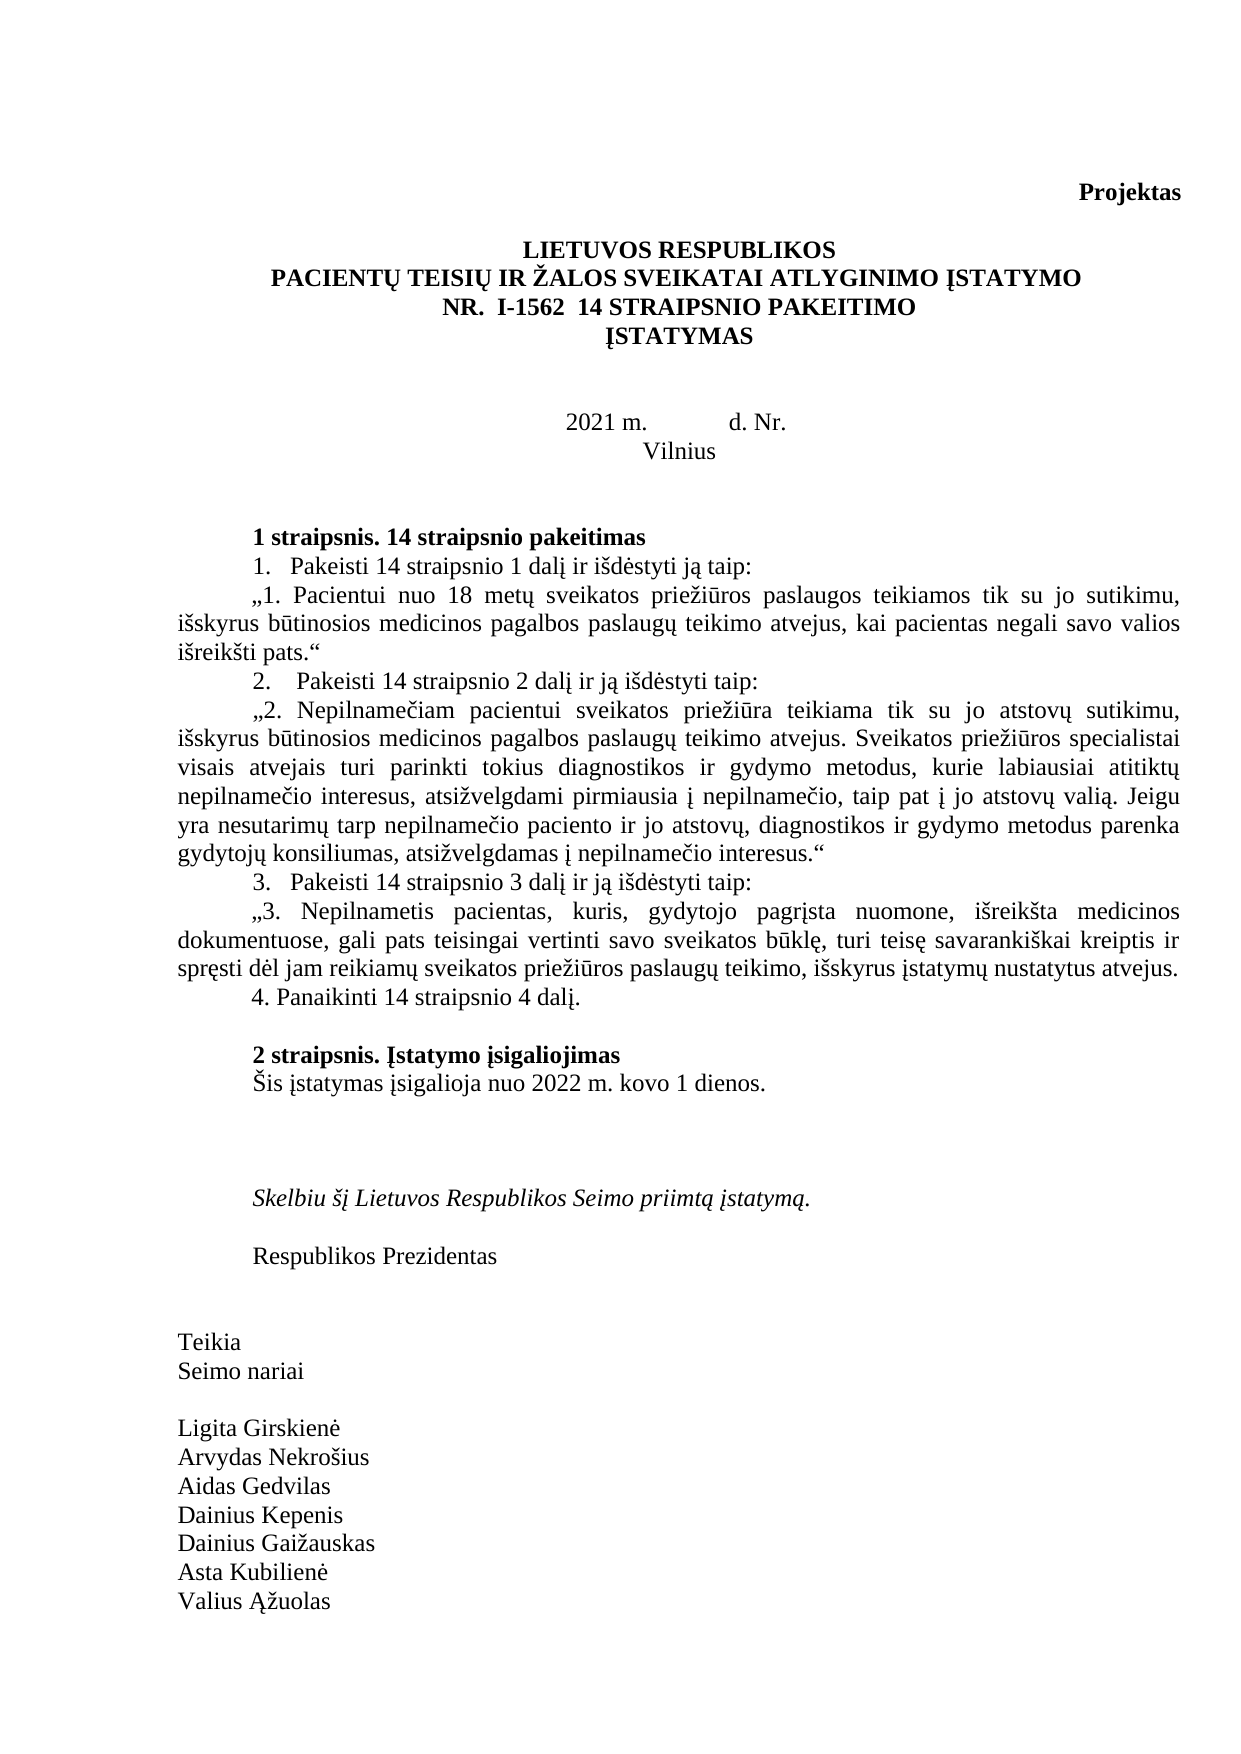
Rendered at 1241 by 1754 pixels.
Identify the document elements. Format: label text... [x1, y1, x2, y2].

text Valius Ąžuolas [177, 1586, 1181, 1615]
text Asta Kubilienė [177, 1557, 1181, 1586]
text „1. Pacientui nuo 18 metų sveikatos priežiūros paslaugos teikiamos tik su jo sutikimu, išskyrus būtinosios medicinos pagalbos paslaugų teikimo atvejus, kai pacientas negali savo valios išreikšti pats.“ [177, 580, 1181, 666]
text 4. Panaikinti 14 straipsnio 4 dalį. [177, 982, 1181, 1011]
text 1. Pakeisti 14 straipsnio 1 dalį ir išdėstyti ją taip: [252, 551, 1181, 580]
text Dainius Gaižauskas [177, 1528, 1181, 1557]
text Ligita Girskienė [177, 1413, 1181, 1442]
text Seimo nariai [177, 1356, 1181, 1385]
text Skelbiu šį Lietuvos Respublikos Seimo priimtą įstatymą. [177, 1183, 1181, 1212]
text NR. I-1562 14 STRAIPSNIO PAKEITIMO [177, 292, 1181, 321]
text 1 straipsnis. 14 straipsnio pakeitimas [177, 522, 1181, 551]
text „2. Nepilnamečiam pacientui sveikatos priežiūra teikiama tik su jo atstovų sutikimu, išskyrus būtinosios medicinos pagalbos paslaugų teikimo atvejus. Sveikatos priežiūros specialistai visais atvejais turi parinkti tokius diagnostikos ir gydymo metodus, kurie labiausiai atitiktų nepilnamečio interesus, atsižvelgdami pirmiausia į nepilnamečio, taip pat į jo atstovų valią. Jeigu yra nesutarimų tarp nepilnamečio paciento ir jo atstovų, diagnostikos ir gydymo metodus parenka gydytojų konsiliumas, atsižvelgdamas į nepilnamečio interesus.“ [177, 695, 1181, 867]
text 2. Pakeisti 14 straipsnio 2 dalį ir ją išdėstyti taip: [252, 666, 1181, 695]
text ĮSTATYMAS [177, 321, 1181, 350]
text Dainius Kepenis [177, 1500, 1181, 1528]
text „3. Nepilnametis pacientas, kuris, gydytojo pagrįsta nuomone, išreikšta medicinos dokumentuose, gali pats teisingai vertinti savo sveikatos būklę, turi teisę savarankiškai kreiptis ir spręsti dėl jam reikiamų sveikatos priežiūros paslaugų teikimo, išskyrus įstatymų nustatytus atvejus. [177, 896, 1181, 982]
text Projektas [717, 177, 1181, 206]
text Aidas Gedvilas [177, 1471, 1181, 1500]
text Respublikos Prezidentas [177, 1241, 1181, 1270]
text LIETUVOS RESPUBLIKOS [177, 235, 1181, 263]
text 3. Pakeisti 14 straipsnio 3 dalį ir ją išdėstyti taip: [252, 867, 1181, 896]
text 2 straipsnis. Įstatymo įsigaliojimas [177, 1040, 1181, 1068]
text PACIENTŲ TEISIŲ IR ŽALOS SVEIKATAI ATLYGINIMO ĮSTATYMO [177, 263, 1181, 292]
text 2021 m. d. Nr. [177, 407, 1181, 436]
text Vilnius [177, 436, 1181, 465]
text Arvydas Nekrošius [177, 1442, 1181, 1471]
text Šis įstatymas įsigalioja nuo 2022 m. kovo 1 dienos. [177, 1068, 1181, 1097]
text Teikia [177, 1327, 1181, 1356]
